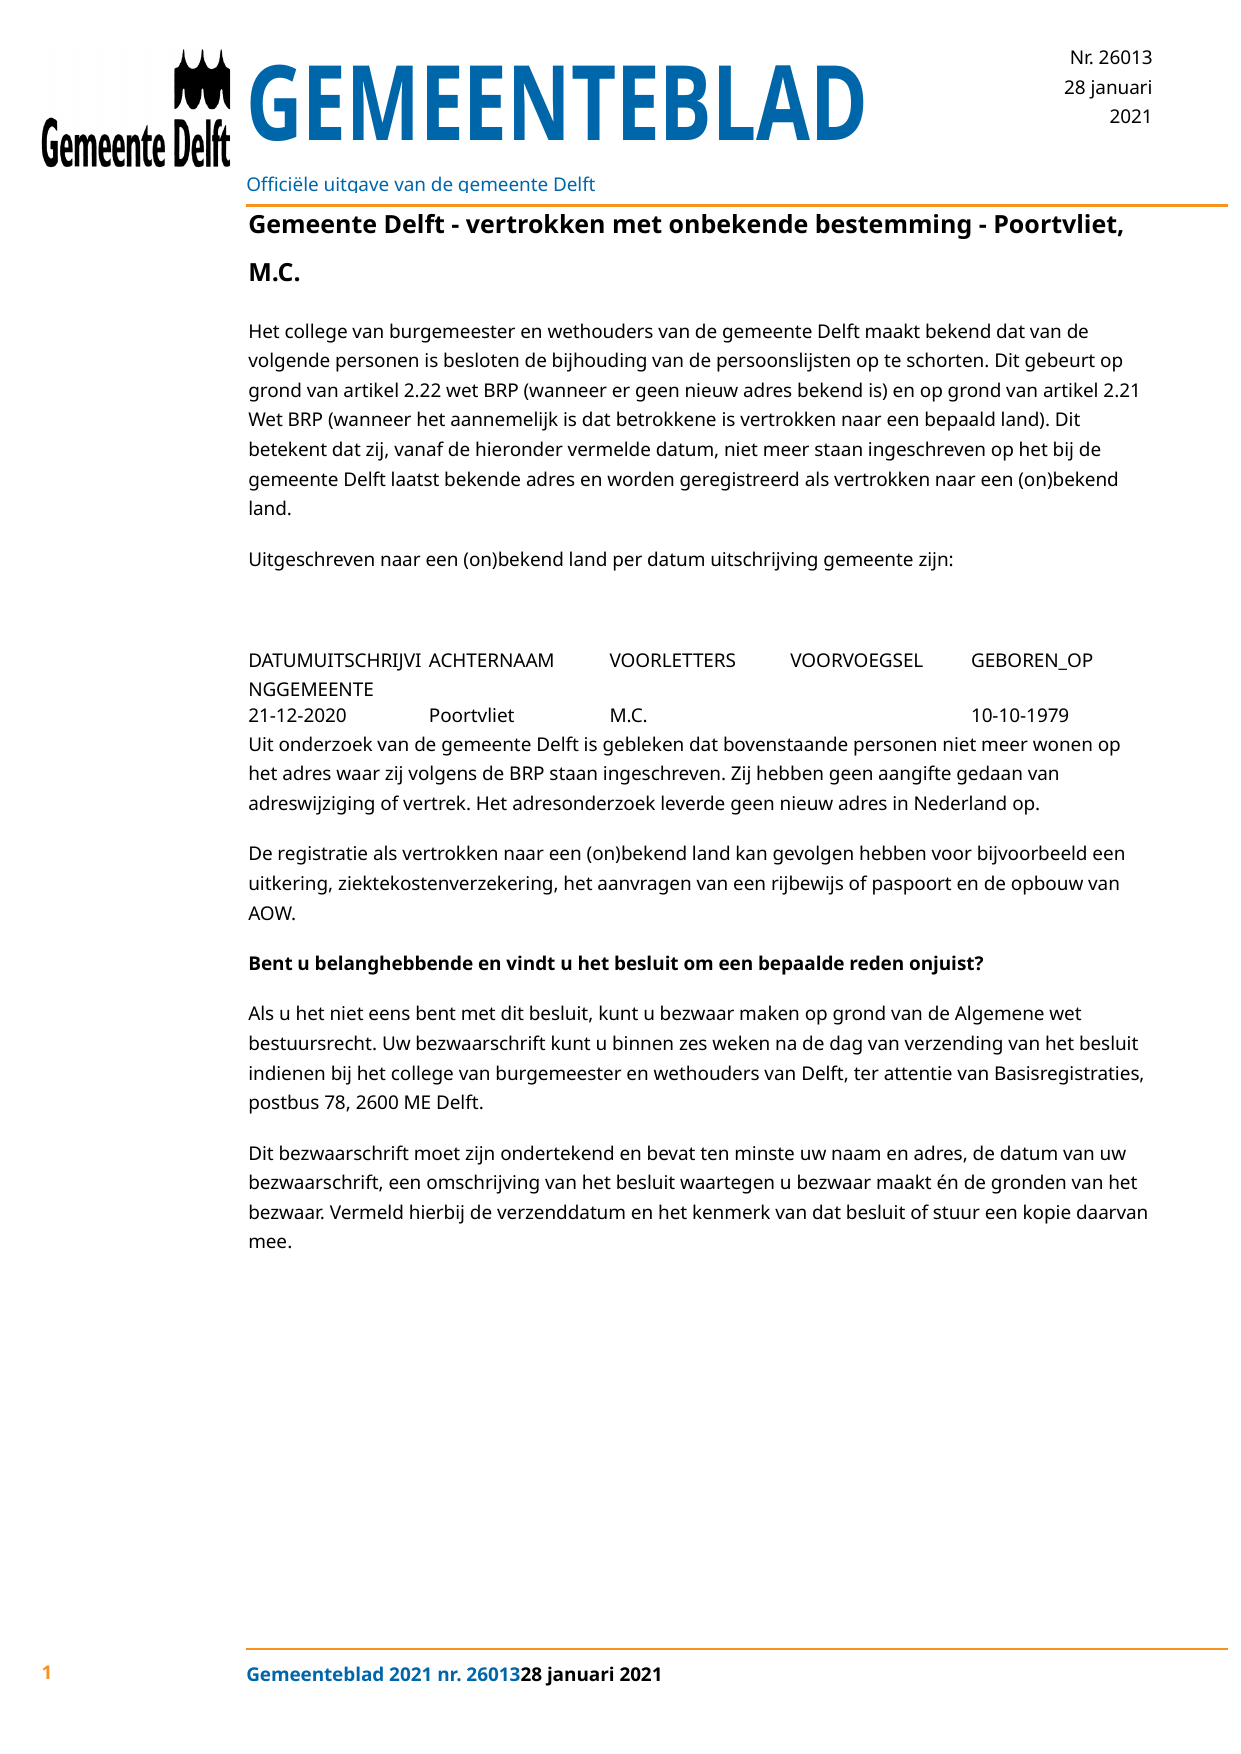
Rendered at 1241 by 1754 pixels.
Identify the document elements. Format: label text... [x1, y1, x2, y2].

text Uitgeschreven naar een (on)bekend land per datum uitschrijving gemeente zijn: [248, 546, 1152, 572]
table_header DATUMUITSCHRIJVINGGEMEENTE [248, 647, 429, 702]
table_header ACHTERNAAM [429, 647, 609, 702]
table_cell M.C. [609, 702, 790, 728]
text Het college van burgemeester en wethouders van de gemeente Delft maakt bekend dat van de volgende personen is besloten de bijhouding van de persoonslijsten op te schorten. Dit gebeurt op grond van artikel 2.22 wet BRP (wanneer er geen nieuw adres bekend is) en op grond van artikel 2.21 Wet BRP (wanneer het aannemelijk is dat betrokkene is vertrokken naar een bepaald land). Dit betekent dat zij, vanaf de hieronder vermelde datum, niet meer staan ingeschreven op het bij de gemeente Delft laatst bekende adres en worden geregistreerd als vertrokken naar een (on)bekend land. [248, 318, 1152, 521]
text Gemeente Delft - vertrokken met onbekende bestemming - Poortvliet, M.C. [248, 207, 1152, 288]
table_cell Poortvliet [429, 702, 609, 728]
table_cell [790, 702, 971, 728]
text Als u het niet eens bent met dit besluit, kunt u bezwaar maken op grond van de Algemene wet bestuursrecht. Uw bezwaarschrift kunt u binnen zes weken na de dag van verzending van het besluit indienen bij het college van burgemeester en wethouders van Delft, ter attentie van Basisregistraties, postbus 78, 2600 ME Delft. [248, 1001, 1152, 1115]
table_header VOORVOEGSEL [790, 647, 971, 702]
table_cell 21-12-2020 [248, 702, 429, 728]
text De registratie als vertrokken naar een (on)bekend land kan gevolgen hebben voor bijvoorbeeld een uitkering, ziektekostenverzekering, het aanvragen van een rijbewijs of paspoort en de opbouw van AOW. [248, 841, 1152, 926]
table_cell 10-10-1979 [971, 702, 1152, 728]
table_header VOORLETTERS [609, 647, 790, 702]
text Dit bezwaarschrift moet zijn ondertekend en bevat ten minste uw naam en adres, de datum van uw bezwaarschrift, een omschrijving van het besluit waartegen u bezwaar maakt én de gronden van het bezwaar. Vermeld hierbij de verzenddatum en het kenmerk van dat besluit of stuur een kopie daarvan mee. [248, 1140, 1152, 1254]
text Uit onderzoek van de gemeente Delft is gebleken dat bovenstaande personen niet meer wonen op het adres waar zij volgens de BRP staan ingeschreven. Zij hebben geen aangifte gedaan van adreswijziging of vertrek. Het adresonderzoek leverde geen nieuw adres in Nederland op. [248, 731, 1152, 816]
table_header GEBOREN_OP [971, 647, 1152, 702]
picture [41, 47, 231, 172]
text Bent u belanghebbende en vindt u het besluit om een bepaalde reden onjuist? [248, 950, 1152, 976]
